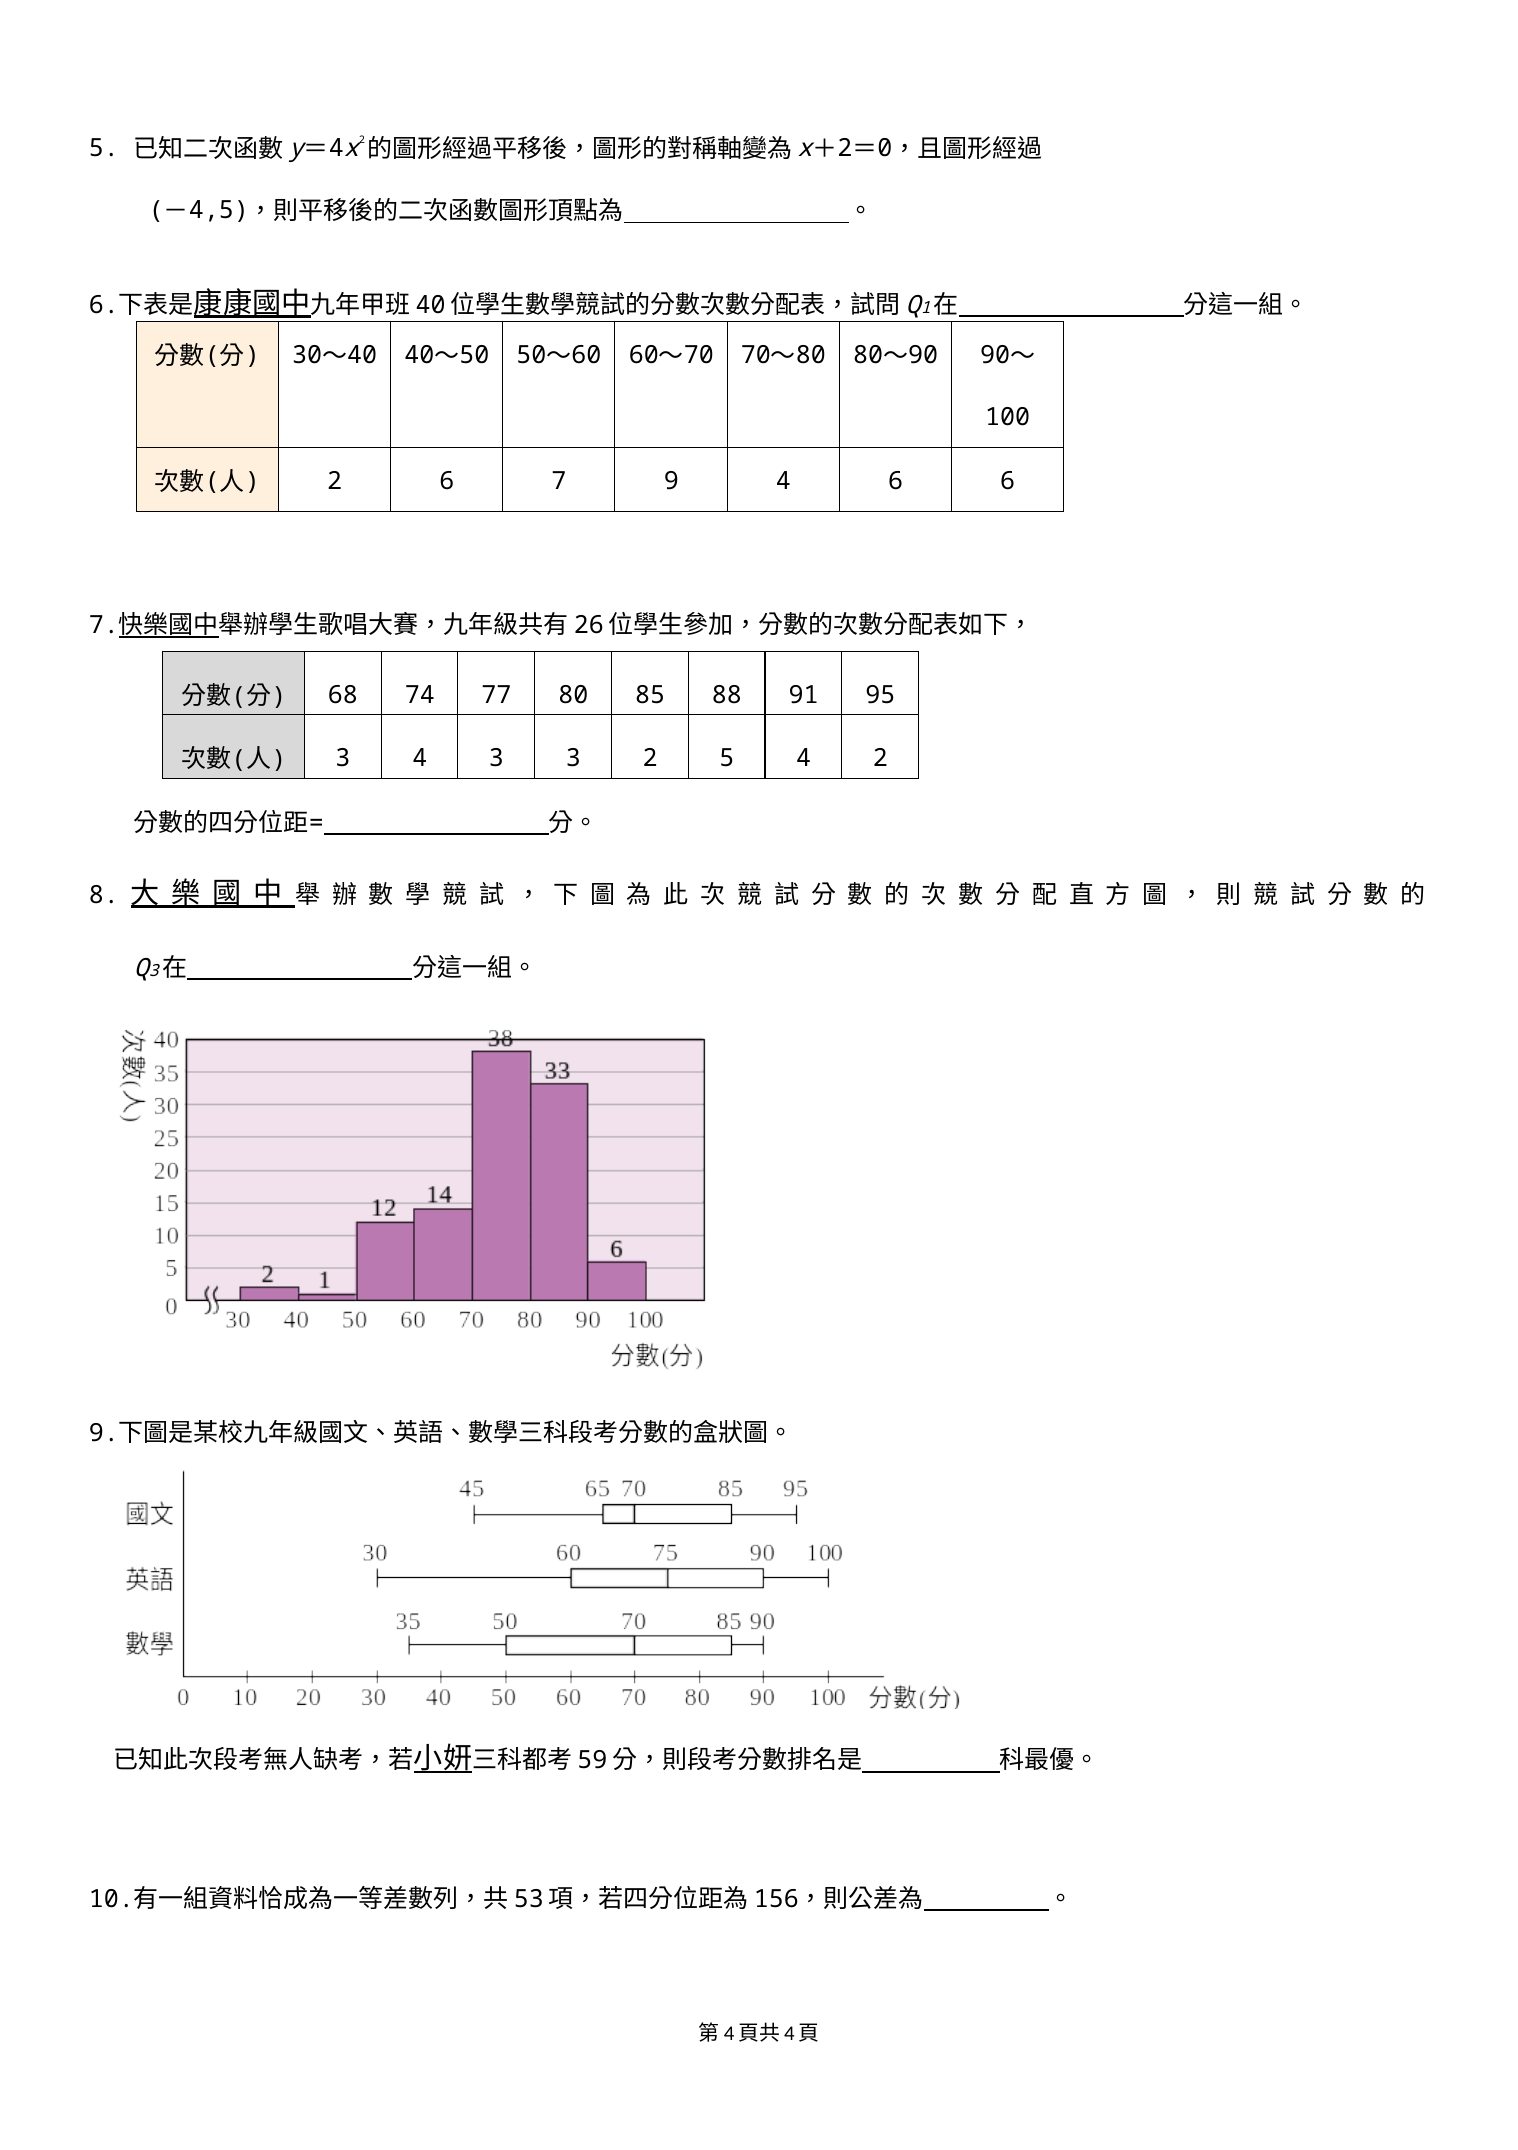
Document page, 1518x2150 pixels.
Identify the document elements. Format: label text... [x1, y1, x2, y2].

table_header 60～70 [615, 322, 727, 447]
table_cell 2 [842, 715, 918, 778]
table_cell 4 [728, 448, 839, 511]
table_cell 9 [615, 448, 727, 511]
table_header 88 [689, 652, 764, 714]
text 7.快樂國中舉辦學生歌唱大賽，九年級共有26位學生參加，分數的次數分配表如下， [89, 581, 1429, 644]
text 9.下圖是某校九年級國文、英語、數學三科段考分數的盒狀圖。 [89, 1389, 1429, 1452]
table_cell 3 [535, 715, 611, 778]
table_header 85 [612, 652, 688, 714]
table_cell 次數(人) [163, 715, 304, 778]
table_header 68 [305, 652, 381, 714]
table_header 分數(分) [163, 652, 304, 714]
table_header 91 [766, 652, 841, 714]
table_header 70～80 [728, 322, 839, 447]
text 8.大樂國中舉辦數學競試，下圖為此次競試分數的次數分配直方圖，則競試分數的 Q3在 分這一組。 [89, 849, 1429, 986]
table_header 80 [535, 652, 611, 714]
table_header 分數(分) [137, 322, 278, 447]
table_cell 4 [382, 715, 457, 778]
table_cell 2 [612, 715, 688, 778]
table_header 30～40 [279, 322, 390, 447]
table_cell 3 [458, 715, 534, 778]
text 6.下表是康康國中九年甲班40位學生數學競試的分數次數分配表，試問Q1在 分這一組。 [89, 259, 1429, 321]
table_header 95 [842, 652, 918, 714]
table_cell 6 [391, 448, 502, 511]
table_header 74 [382, 652, 457, 714]
table_cell 7 [503, 448, 614, 511]
table_header 40～50 [391, 322, 502, 447]
text 5. 已知二次函數y＝4x2的圖形經過平移後，圖形的對稱軸變為x＋2＝0，且圖形經過 (－4,5)，則平移後的二次函數圖形頂點為 。 [89, 115, 1429, 240]
text 分數的四分位距= 分。 [89, 779, 1429, 841]
table_cell 5 [689, 715, 764, 778]
table_cell 6 [952, 448, 1063, 511]
table_cell 2 [279, 448, 390, 511]
table_cell 次數(人) [137, 448, 278, 511]
table_header 80～90 [840, 322, 951, 447]
table_cell 3 [305, 715, 381, 778]
table_header 77 [458, 652, 534, 714]
text 已知此次段考無人缺考，若小妍三科都考59分，則段考分數排名是 科最優。 [89, 1714, 1429, 1777]
table_cell 6 [840, 448, 951, 511]
text 10.有一組資料恰成為一等差數列，共53項，若四分位距為156，則公差為 。 [89, 1855, 1429, 1917]
table_cell 4 [766, 715, 841, 778]
table_header 50～60 [503, 322, 614, 447]
table_header 90～100 [952, 322, 1063, 447]
